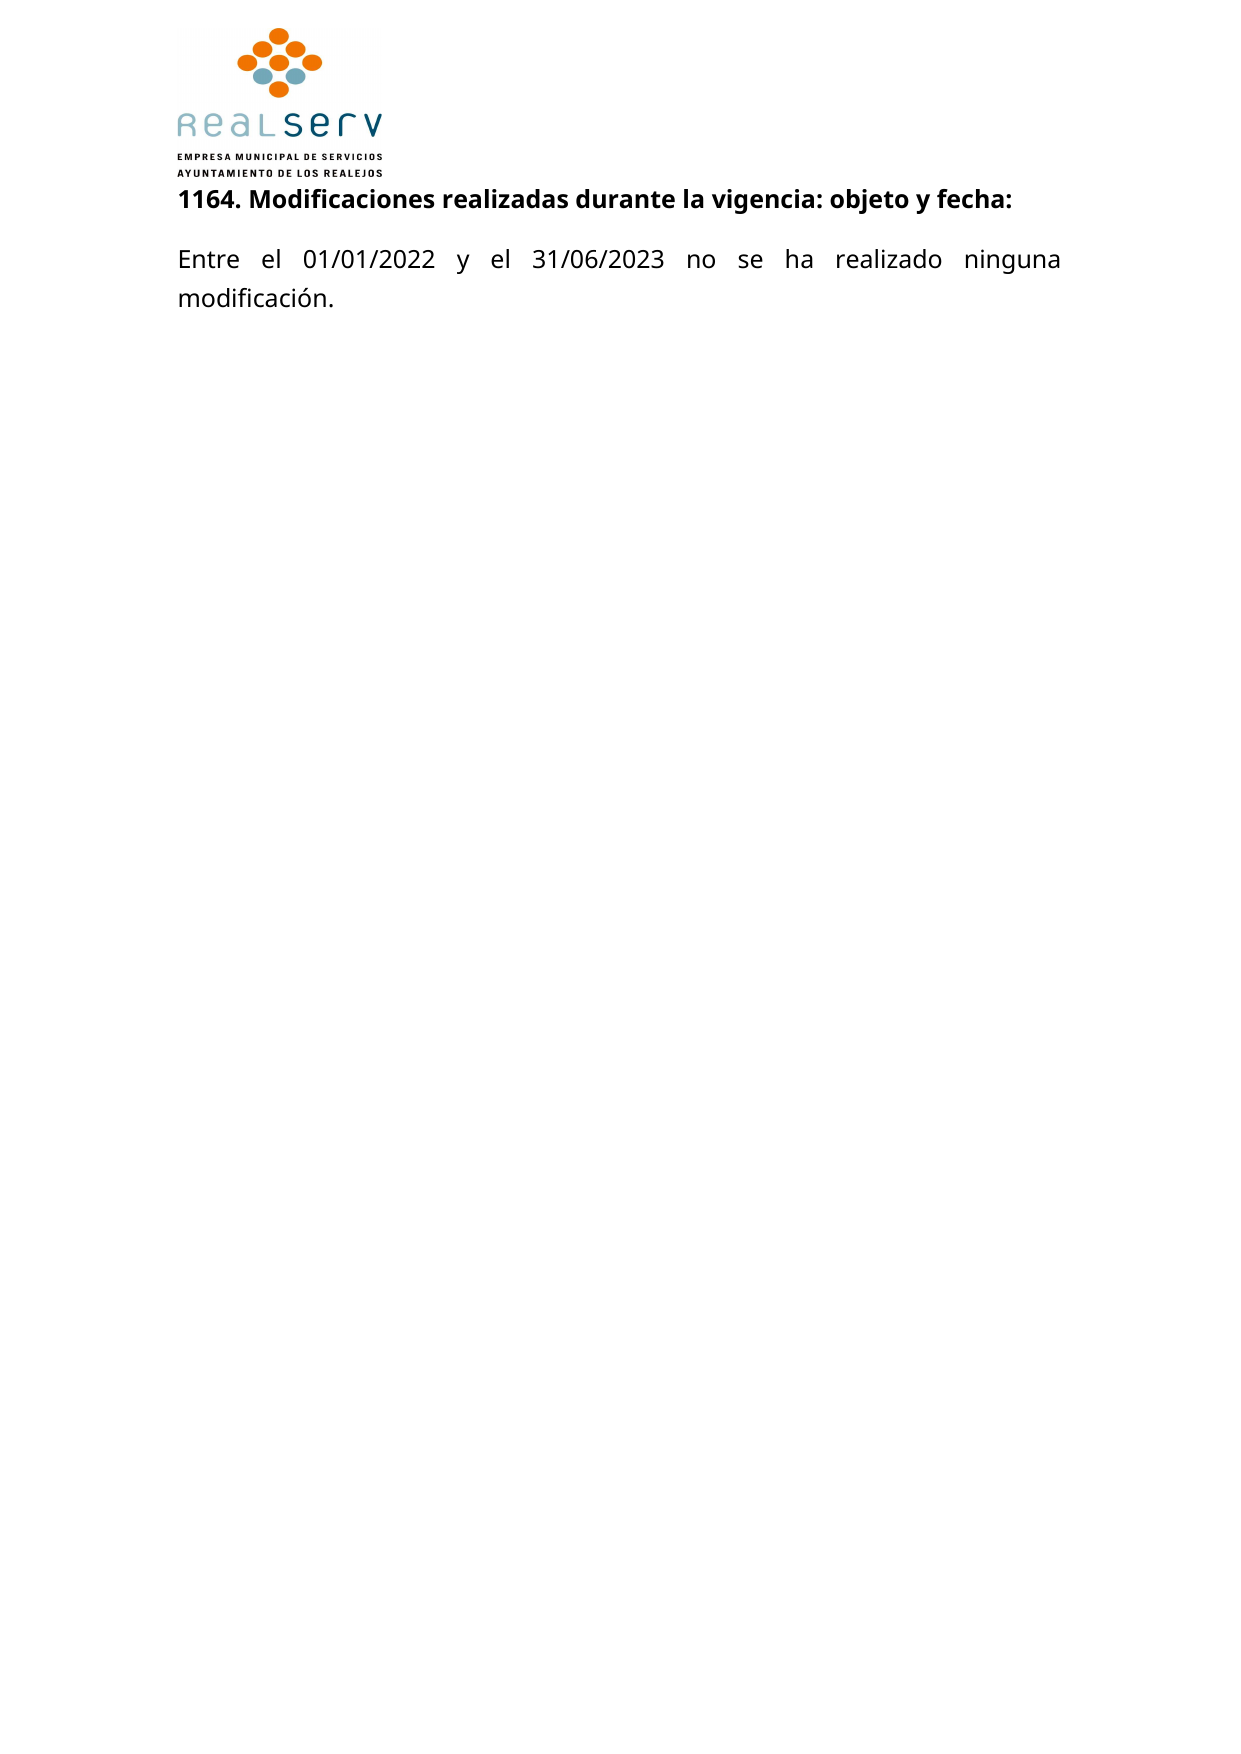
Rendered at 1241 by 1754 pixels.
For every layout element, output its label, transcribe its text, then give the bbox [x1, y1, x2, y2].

text 1164. Modificaciones realizadas durante la vigencia: objeto y fecha: [177, 148, 1063, 216]
text Entre el 01/01/2022 y el 31/06/2023 no se ha realizado ninguna modificación. [177, 242, 1063, 315]
